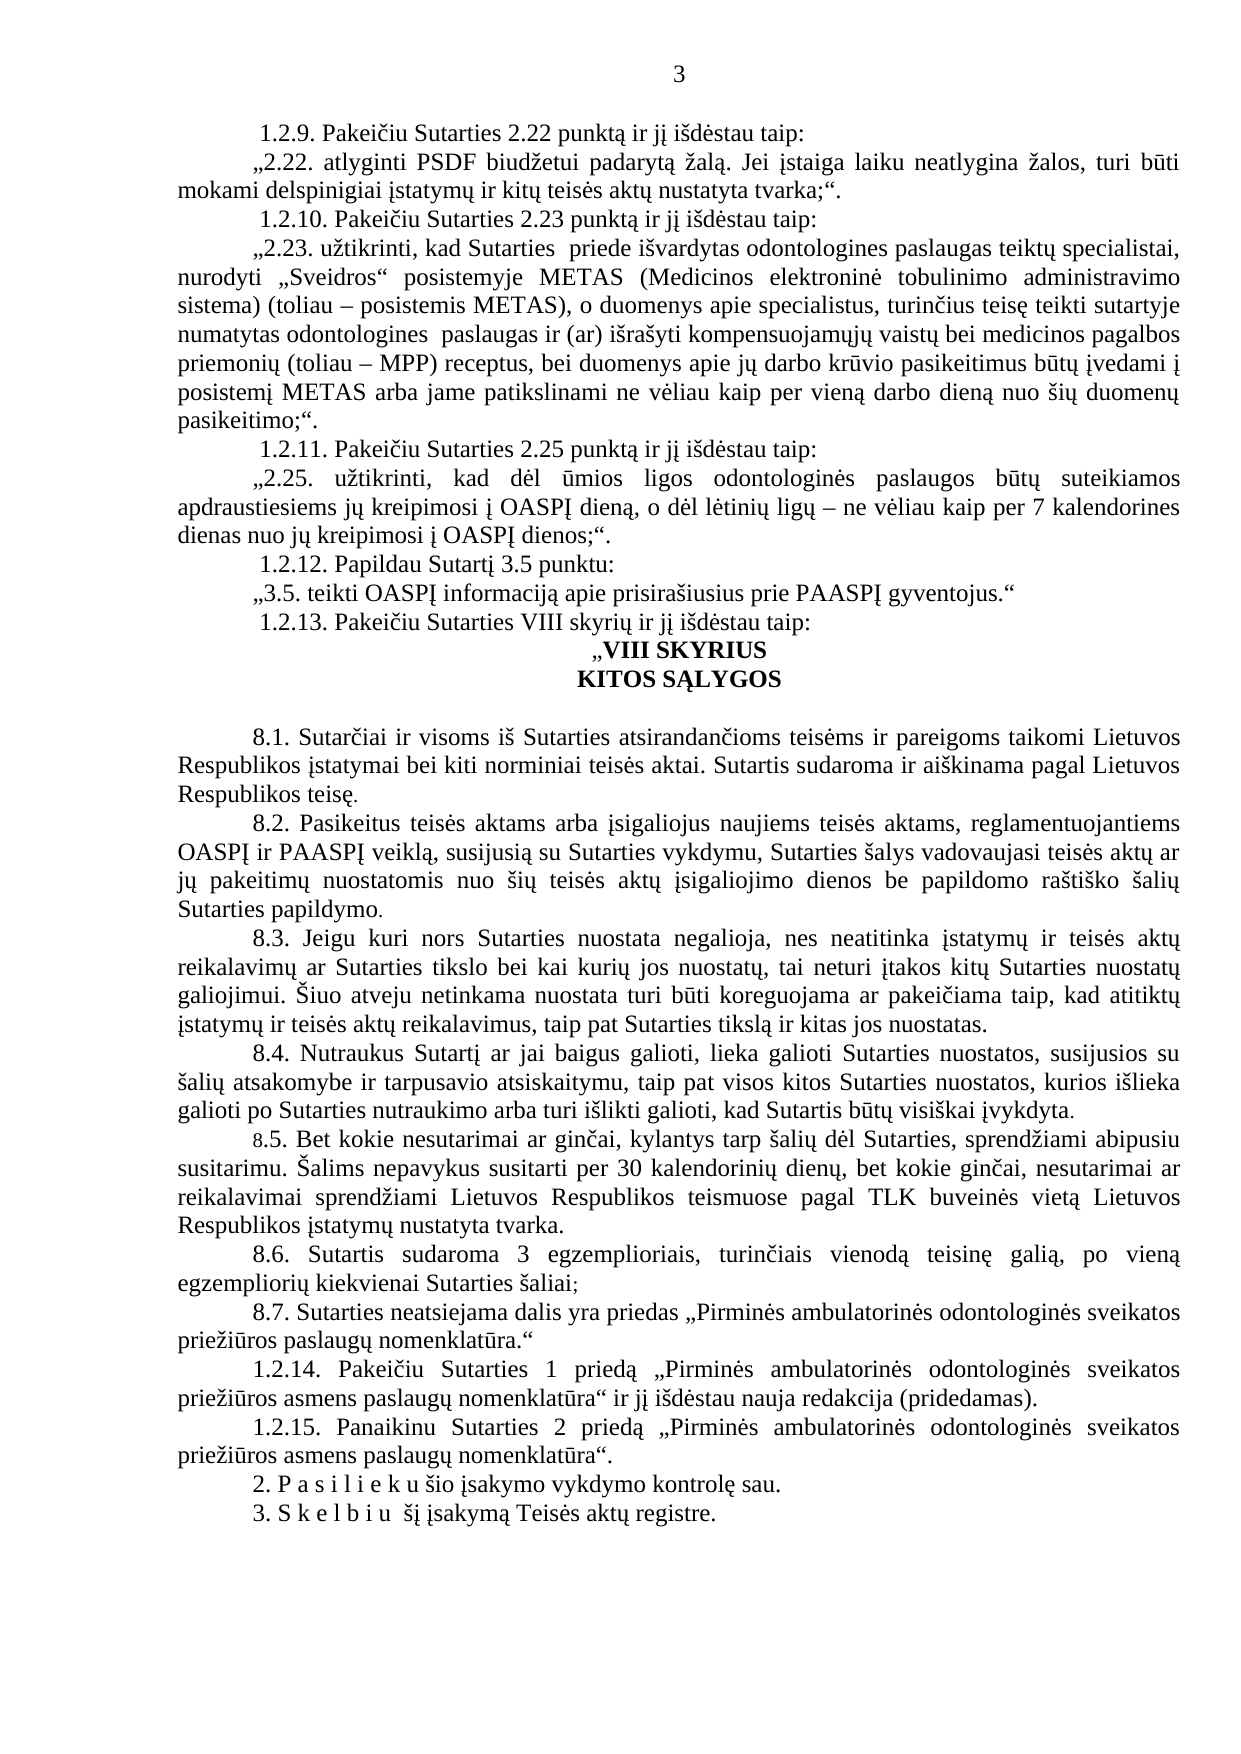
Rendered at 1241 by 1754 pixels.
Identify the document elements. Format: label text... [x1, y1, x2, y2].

text 1.2.10. Pakeičiu Sutarties 2.23 punktą ir jį išdėstau taip: [259, 204, 1181, 233]
text 1.2.11. Pakeičiu Sutarties 2.25 punktą ir jį išdėstau taip: [259, 434, 1181, 463]
text 8.2. Pasikeitus teisės aktams arba įsigaliojus naujiems teisės aktams, reglamentuojantiems OASPĮ ir PAASPĮ veiklą, susijusią su Sutarties vykdymu, Sutarties šalys vadovaujasi teisės aktų ar jų pakeitimų nuostatomis nuo šių teisės aktų įsigaliojimo dienos be papildomo raštiško šalių Sutarties papildymo. [177, 808, 1181, 923]
text 1.2.15. Panaikinu Sutarties 2 priedą „Pirminės ambulatorinės odontologinės sveikatos priežiūros asmens paslaugų nomenklatūra“. [177, 1412, 1181, 1469]
text 1.2.9. Pakeičiu Sutarties 2.22 punktą ir jį išdėstau taip: [259, 118, 1181, 147]
text „VIII SKYRIUS [177, 636, 1181, 664]
text 8.1. Sutarčiai ir visoms iš Sutarties atsirandančioms teisėms ir pareigoms taikomi Lietuvos Respublikos įstatymai bei kiti norminiai teisės aktai. Sutartis sudaroma ir aiškinama pagal Lietuvos Respublikos teisę. [177, 722, 1181, 808]
text 8.6. Sutartis sudaroma 3 egzemplioriais, turinčiais vienodą teisinę galią, po vieną egzempliorių kiekvienai Sutarties šaliai; [177, 1239, 1181, 1297]
text „2.22. atlyginti PSDF biudžetui padarytą žalą. Jei įstaiga laiku neatlygina žalos, turi būti mokami delspinigiai įstatymų ir kitų teisės aktų nustatyta tvarka;“. [177, 147, 1181, 204]
text 1.2.14. Pakeičiu Sutarties 1 priedą „Pirminės ambulatorinės odontologinės sveikatos priežiūros asmens paslaugų nomenklatūra“ ir jį išdėstau nauja redakcija (pridedamas). [177, 1354, 1181, 1412]
text „3.5. teikti OASPĮ informaciją apie prisirašiusius prie PAASPĮ gyventojus.“ [177, 578, 1181, 607]
text 2. P a s i l i e k u šio įsakymo vykdymo kontrolę sau. [177, 1469, 1181, 1498]
text 8.5. Bet kokie nesutarimai ar ginčai, kylantys tarp šalių dėl Sutarties, sprendžiami abipusiu susitarimu. Šalims nepavykus susitarti per 30 kalendorinių dienų, bet kokie ginčai, nesutarimai ar reikalavimai sprendžiami Lietuvos Respublikos teismuose pagal TLK buveinės vietą Lietuvos Respublikos įstatymų nustatyta tvarka. [177, 1124, 1181, 1239]
text KITOS SĄLYGOS [177, 664, 1181, 693]
text 3. S k e l b i u šį įsakymą Teisės aktų registre. [177, 1498, 1181, 1527]
text 1.2.13. Pakeičiu Sutarties VIII skyrių ir jį išdėstau taip: [259, 607, 1181, 636]
text „2.23. užtikrinti, kad Sutarties priede išvardytas odontologines paslaugas teiktų specialistai, nurodyti „Sveidros“ posistemyje METAS (Medicinos elektroninė tobulinimo administravimo sistema) (toliau – posistemis METAS), o duomenys apie specialistus, turinčius teisę teikti sutartyje numatytas odontologines paslaugas ir (ar) išrašyti kompensuojamųjų vaistų bei medicinos pagalbos priemonių (toliau – MPP) receptus, bei duomenys apie jų darbo krūvio pasikeitimus būtų įvedami į posistemį METAS arba jame patikslinami ne vėliau kaip per vieną darbo dieną nuo šių duomenų pasikeitimo;“. [177, 233, 1181, 434]
text „2.25. užtikrinti, kad dėl ūmios ligos odontologinės paslaugos būtų suteikiamos apdraustiesiems jų kreipimosi į OASPĮ dieną, o dėl lėtinių ligų – ne vėliau kaip per 7 kalendorines dienas nuo jų kreipimosi į OASPĮ dienos;“. [177, 463, 1181, 549]
text 8.7. Sutarties neatsiejama dalis yra priedas „Pirminės ambulatorinės odontologinės sveikatos priežiūros paslaugų nomenklatūra.“ [177, 1297, 1181, 1354]
text 8.3. Jeigu kuri nors Sutarties nuostata negalioja, nes neatitinka įstatymų ir teisės aktų reikalavimų ar Sutarties tikslo bei kai kurių jos nuostatų, tai neturi įtakos kitų Sutarties nuostatų galiojimui. Šiuo atveju netinkama nuostata turi būti koreguojama ar pakeičiama taip, kad atitiktų įstatymų ir teisės aktų reikalavimus, taip pat Sutarties tikslą ir kitas jos nuostatas. [177, 923, 1181, 1038]
text 1.2.12. Papildau Sutartį 3.5 punktu: [259, 549, 1181, 578]
text 8.4. Nutraukus Sutartį ar jai baigus galioti, lieka galioti Sutarties nuostatos, susijusios su šalių atsakomybe ir tarpusavio atsiskaitymu, taip pat visos kitos Sutarties nuostatos, kurios išlieka galioti po Sutarties nutraukimo arba turi išlikti galioti, kad Sutartis būtų visiškai įvykdyta. [177, 1038, 1181, 1124]
